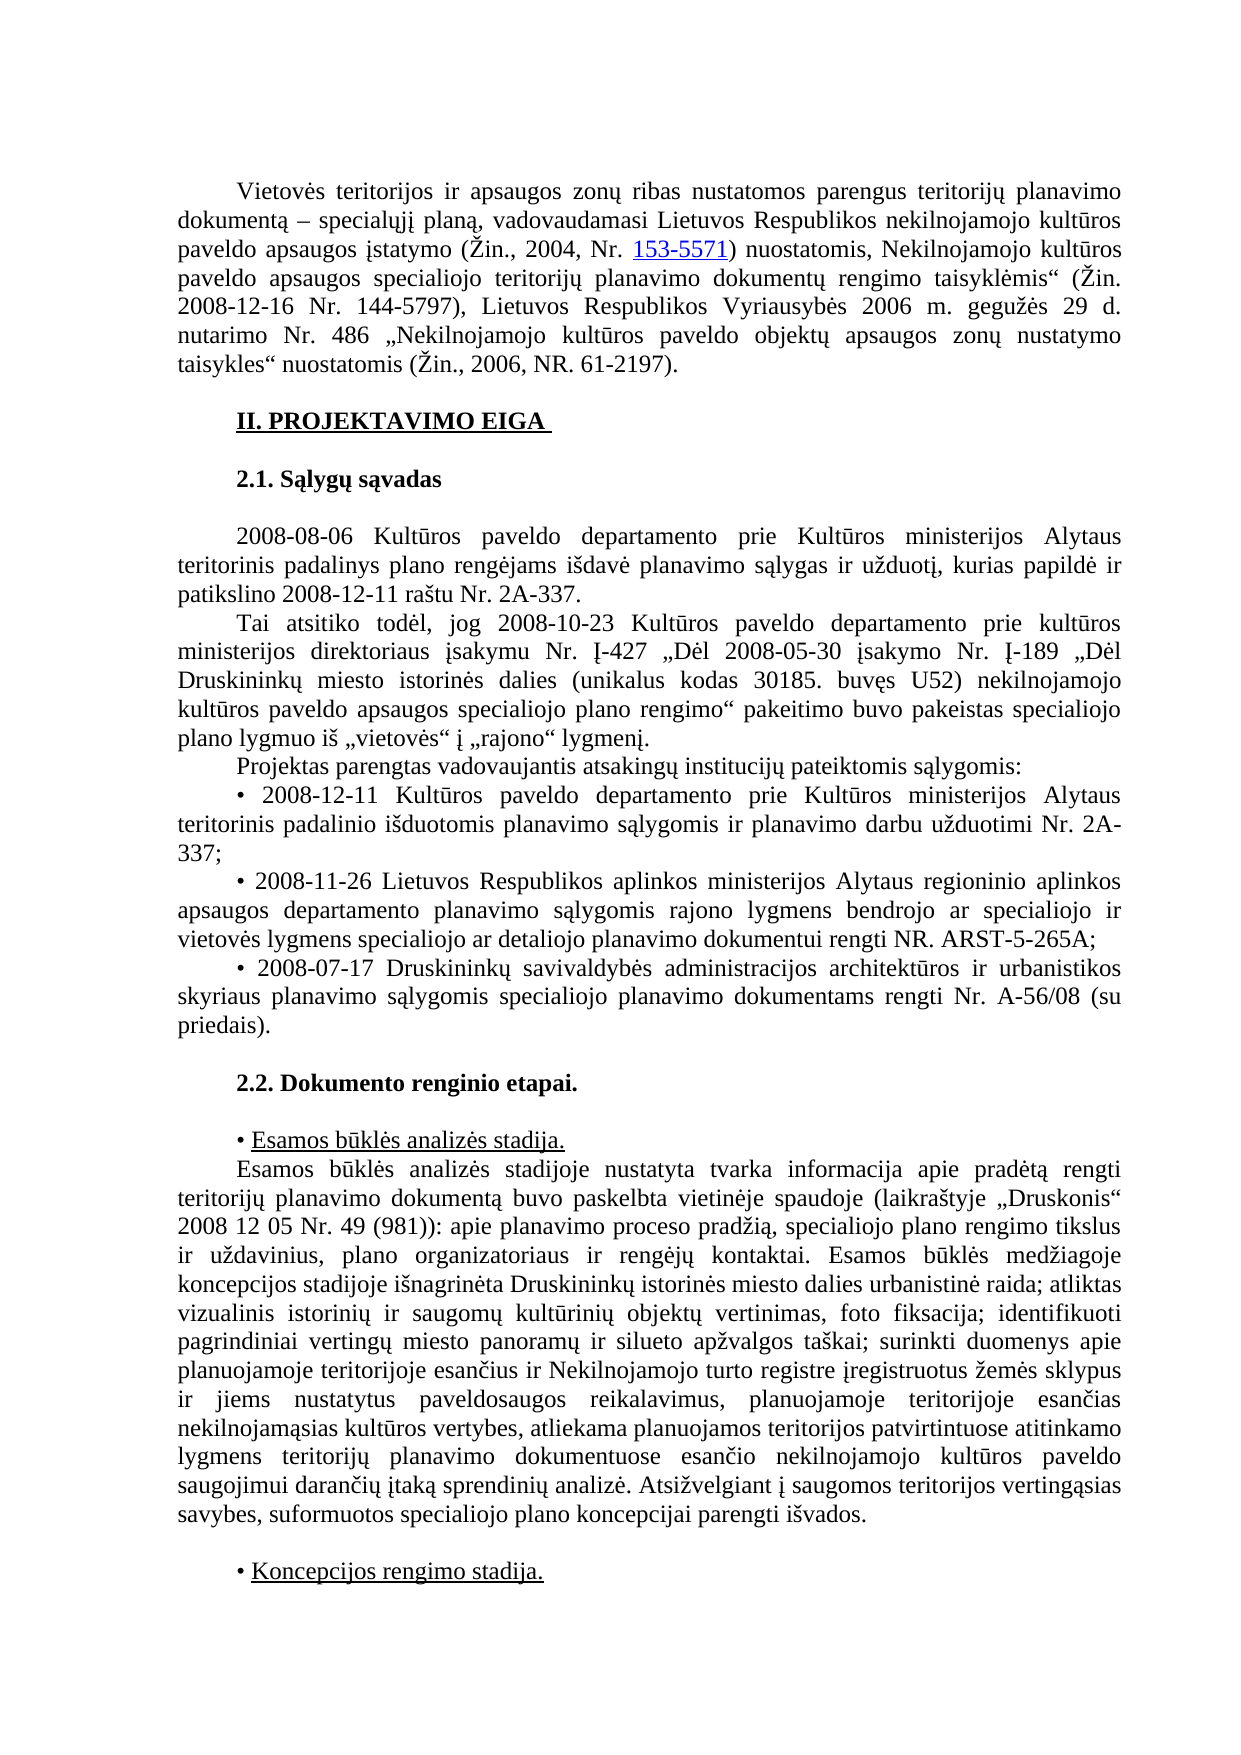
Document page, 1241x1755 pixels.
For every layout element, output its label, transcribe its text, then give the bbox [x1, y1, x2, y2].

text II. PROJEKTAVIMO EIGA [177, 406, 1122, 435]
text • Koncepcijos rengimo stadija. [177, 1556, 1122, 1585]
text • 2008-12-11 Kultūros paveldo departamento prie Kultūros ministerijos Alytaus teritorinis padalinio išduotomis planavimo sąlygomis ir planavimo darbu užduotimi Nr. 2A-337; [177, 780, 1122, 866]
text • Esamos būklės analizės stadija. [177, 1125, 1122, 1154]
text Vietovės teritorijos ir apsaugos zonų ribas nustatomos parengus teritorijų planavimo dokumentą – specialųjį planą, vadovaudamasi Lietuvos Respublikos nekilnojamojo kultūros paveldo apsaugos įstatymo (Žin., 2004, Nr. 153-5571) nuostatomis, Nekilnojamojo kultūros paveldo apsaugos specialiojo teritorijų planavimo dokumentų rengimo taisyklėmis“ (Žin. 2008-12-16 Nr. 144-5797), Lietuvos Respublikos Vyriausybės 2006 m. gegužės 29 d. nutarimo Nr. 486 „Nekilnojamojo kultūros paveldo objektų apsaugos zonų nustatymo taisykles“ nuostatomis (Žin., 2006, NR. 61-2197). [177, 176, 1122, 378]
text Esamos būklės analizės stadijoje nustatyta tvarka informacija apie pradėtą rengti teritorijų planavimo dokumentą buvo paskelbta vietinėje spaudoje (laikraštyje „Druskonis“ 2008 12 05 Nr. 49 (981)): apie planavimo proceso pradžią, specialiojo plano rengimo tikslus ir uždavinius, plano organizatoriaus ir rengėjų kontaktai. Esamos būklės medžiagoje koncepcijos stadijoje išnagrinėta Druskininkų istorinės miesto dalies urbanistinė raida; atliktas vizualinis istorinių ir saugomų kultūrinių objektų vertinimas, foto fiksacija; identifikuoti pagrindiniai vertingų miesto panoramų ir silueto apžvalgos taškai; surinkti duomenys apie planuojamoje teritorijoje esančius ir Nekilnojamojo turto registre įregistruotus žemės sklypus ir jiems nustatytus paveldosaugos reikalavimus, planuojamoje teritorijoje esančias nekilnojamąsias kultūros vertybes, atliekama planuojamos teritorijos patvirtintuose atitinkamo lygmens teritorijų planavimo dokumentuose esančio nekilnojamojo kultūros paveldo saugojimui darančių įtaką sprendinių analizė. Atsižvelgiant į saugomos teritorijos vertingąsias savybes, suformuotos specialiojo plano koncepcijai parengti išvados. [177, 1154, 1122, 1528]
text Tai atsitiko todėl, jog 2008-10-23 Kultūros paveldo departamento prie kultūros ministerijos direktoriaus įsakymu Nr. Į-427 „Dėl 2008-05-30 įsakymo Nr. Į-189 „Dėl Druskininkų miesto istorinės dalies (unikalus kodas 30185. buvęs U52) nekilnojamojo kultūros paveldo apsaugos specialiojo plano rengimo“ pakeitimo buvo pakeistas specialiojo plano lygmuo iš „vietovės“ į „rajono“ lygmenį. [177, 608, 1122, 751]
text Projektas parengtas vadovaujantis atsakingų institucijų pateiktomis sąlygomis: [177, 751, 1122, 780]
text 2008-08-06 Kultūros paveldo departamento prie Kultūros ministerijos Alytaus teritorinis padalinys plano rengėjams išdavė planavimo sąlygas ir užduotį, kurias papildė ir patikslino 2008-12-11 raštu Nr. 2A-337. [177, 521, 1122, 608]
text • 2008-07-17 Druskininkų savivaldybės administracijos architektūros ir urbanistikos skyriaus planavimo sąlygomis specialiojo planavimo dokumentams rengti Nr. A-56/08 (su priedais). [177, 953, 1122, 1039]
text 2.2. Dokumento renginio etapai. [177, 1068, 1122, 1096]
text 2.1. Sąlygų sąvadas [177, 464, 1122, 493]
text • 2008-11-26 Lietuvos Respublikos aplinkos ministerijos Alytaus regioninio aplinkos apsaugos departamento planavimo sąlygomis rajono lygmens bendrojo ar specialiojo ir vietovės lygmens specialiojo ar detaliojo planavimo dokumentui rengti NR. ARST-5-265A; [177, 866, 1122, 953]
